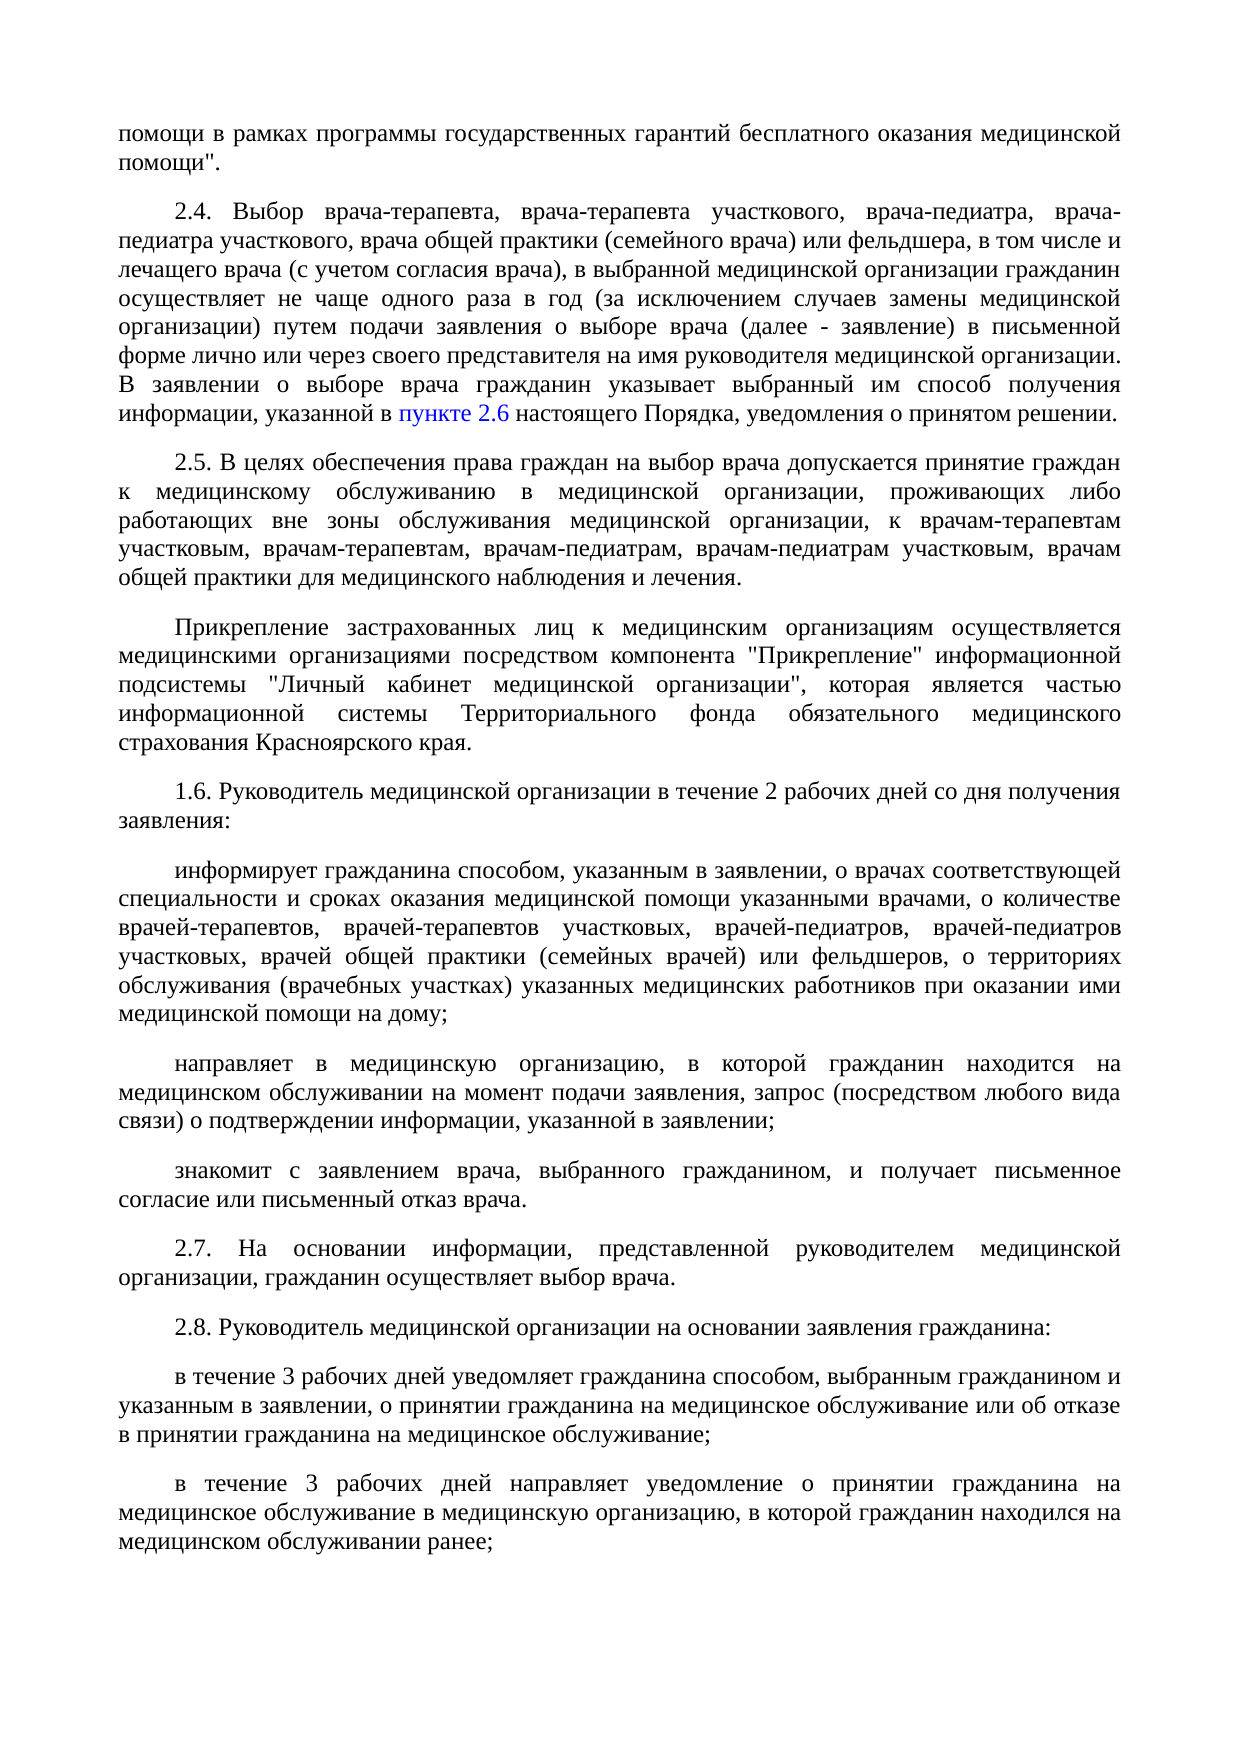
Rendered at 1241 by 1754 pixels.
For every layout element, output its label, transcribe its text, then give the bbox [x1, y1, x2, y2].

text 1.6. Руководитель медицинской организации в течение 2 рабочих дней со дня получения заявления: [118, 776, 1122, 834]
text информирует гражданина способом, указанным в заявлении, о врачах соответствующей специальности и сроках оказания медицинской помощи указанными врачами, о количестве врачей-терапевтов, врачей-терапевтов участковых, врачей-педиатров, врачей-педиатров участковых, врачей общей практики (семейных врачей) или фельдшеров, о территориях обслуживания (врачебных участках) указанных медицинских работников при оказании ими медицинской помощи на дому; [118, 855, 1122, 1027]
text 2.5. В целях обеспечения права граждан на выбор врача допускается принятие граждан к медицинскому обслуживанию в медицинской организации, проживающих либо работающих вне зоны обслуживания медицинской организации, к врачам-терапевтам участковым, врачам-терапевтам, врачам-педиатрам, врачам-педиатрам участковым, врачам общей практики для медицинского наблюдения и лечения. [118, 447, 1122, 591]
text направляет в медицинскую организацию, в которой гражданин находится на медицинском обслуживании на момент подачи заявления, запрос (посредством любого вида связи) о подтверждении информации, указанной в заявлении; [118, 1048, 1122, 1134]
text в течение 3 рабочих дней уведомляет гражданина способом, выбранным гражданином и указанным в заявлении, о принятии гражданина на медицинское обслуживание или об отказе в принятии гражданина на медицинское обслуживание; [118, 1361, 1122, 1448]
text 2.8. Руководитель медицинской организации на основании заявления гражданина: [118, 1312, 1122, 1341]
text 2.4. Выбор врача-терапевта, врача-терапевта участкового, врача-педиатра, врача-педиатра участкового, врача общей практики (семейного врача) или фельдшера, в том числе и лечащего врача (с учетом согласия врача), в выбранной медицинской организации гражданин осуществляет не чаще одного раза в год (за исключением случаев замены медицинской организации) путем подачи заявления о выборе врача (далее - заявление) в письменной форме лично или через своего представителя на имя руководителя медицинской организации. В заявлении о выборе врача гражданин указывает выбранный им способ получения информации, указанной в пункте 2.6 настоящего Порядка, уведомления о принятом решении. [118, 196, 1122, 426]
text знакомит с заявлением врача, выбранного гражданином, и получает письменное согласие или письменный отказ врача. [118, 1155, 1122, 1213]
text 2.7. На основании информации, представленной руководителем медицинской организации, гражданин осуществляет выбор врача. [118, 1233, 1122, 1291]
text Прикрепление застрахованных лиц к медицинским организациям осуществляется медицинскими организациями посредством компонента "Прикрепление" информационной подсистемы "Личный кабинет медицинской организации", которая является частью информационной системы Территориального фонда обязательного медицинского страхования Красноярского края. [118, 612, 1122, 756]
text помощи в рамках программы государственных гарантий бесплатного оказания медицинской помощи". [118, 118, 1122, 176]
text в течение 3 рабочих дней направляет уведомление о принятии гражданина на медицинское обслуживание в медицинскую организацию, в которой гражданин находился на медицинском обслуживании ранее; [118, 1468, 1122, 1555]
